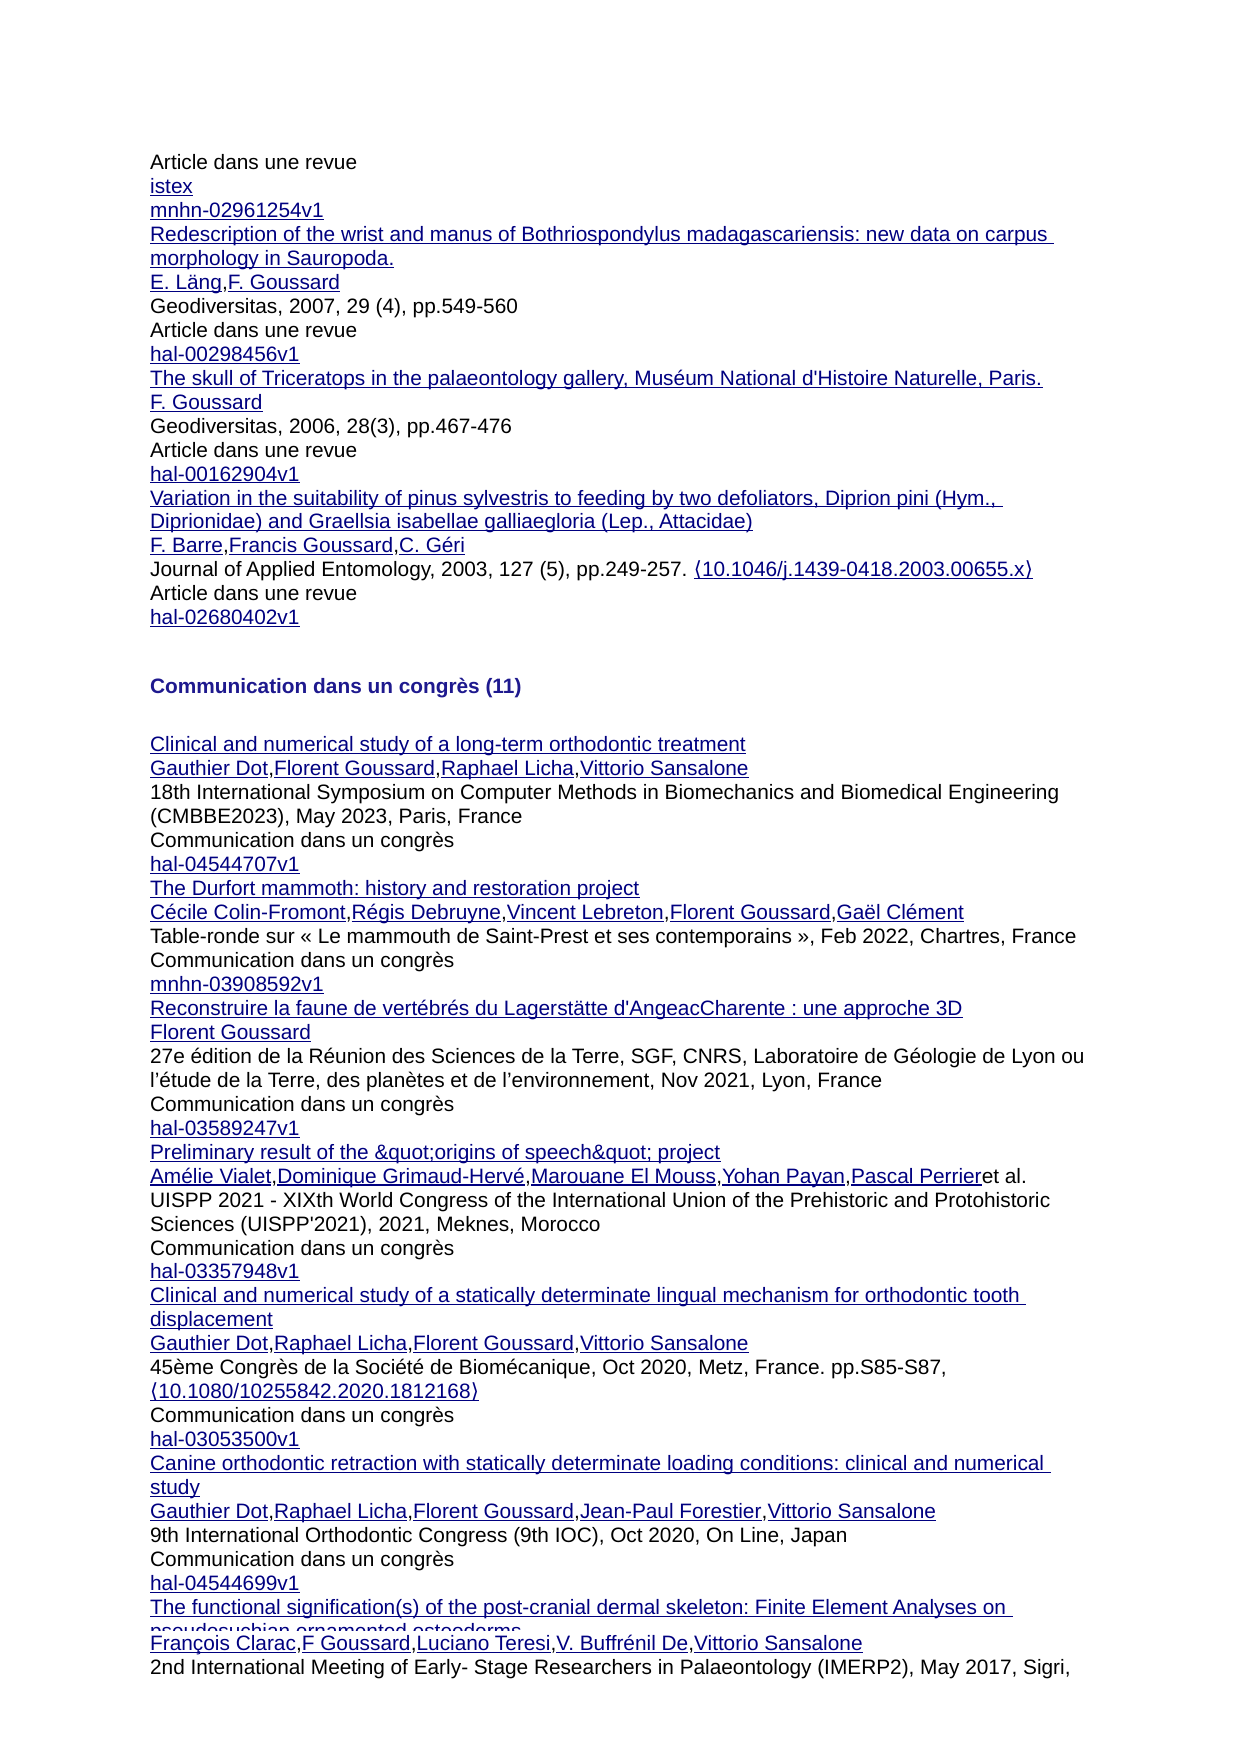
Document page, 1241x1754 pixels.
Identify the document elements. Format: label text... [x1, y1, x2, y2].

table_cell Variation in the suitability of pinus sylvestris to feeding by two defoliators, Diprion pini (Hym., Diprionidae) and Graellsia isabellae galliaegloria (Lep., Attacidae) F. Barre,Francis Goussard,C. Géri Journal of Applied Entomology, 2003, 127 (5), pp.249-257. ⟨10.1046/j.1439-0418.2003.00655.x⟩ Article dans une revue hal-02680402v1 [150, 485, 1090, 629]
table_cell The skull of Triceratops in the palaeontology gallery, Muséum National d'Histoire Naturelle, Paris. F. Goussard Geodiversitas, 2006, 28(3), pp.467-476 Article dans une revue hal-00162904v1 [150, 366, 1090, 485]
table_cell Redescription of the wrist and manus of Bothriospondylus madagascariensis: new data on carpus morphology in Sauropoda. E. Läng,F. Goussard Geodiversitas, 2007, 29 (4), pp.549-560 Article dans une revue hal-00298456v1 [150, 222, 1090, 366]
table_cell Article dans une revue istex mnhn-02961254v1 [150, 150, 1090, 222]
table_cell Preliminary result of the &quot;origins of speech&quot; project Amélie Vialet,Dominique Grimaud-Hervé,Marouane El Mouss,Yohan Payan,Pascal Perrieret al. UISPP 2021 - XIXth World Congress of the International Union of the Prehistoric and Protohistoric Sciences (UISPP'2021), 2021, Meknes, Morocco Communication dans un congrès hal-03357948v1 [150, 1140, 1090, 1283]
table_cell Clinical and numerical study of a statically determinate lingual mechanism for orthodontic tooth displacement Gauthier Dot,Raphael Licha,Florent Goussard,Vittorio Sansalone 45ème Congrès de la Société de Biomécanique, Oct 2020, Metz, France. pp.S85-S87, ⟨10.1080/10255842.2020.1812168⟩ Communication dans un congrès hal-03053500v1 [150, 1283, 1090, 1451]
table_cell Canine orthodontic retraction with statically determinate loading conditions: clinical and numerical study Gauthier Dot,Raphael Licha,Florent Goussard,Jean-Paul Forestier,Vittorio Sansalone 9th International Orthodontic Congress (9th IOC), Oct 2020, On Line, Japan Communication dans un congrès hal-04544699v1 [150, 1451, 1090, 1595]
table_cell The Durfort mammoth: history and restoration project Cécile Colin-Fromont,Régis Debruyne,Vincent Lebreton,Florent Goussard,Gaël Clément Table-ronde sur « Le mammouth de Saint-Prest et ses contemporains », Feb 2022, Chartres, France Communication dans un congrès mnhn-03908592v1 [150, 876, 1090, 996]
table_cell The functional signification(s) of the post-cranial dermal skeleton: Finite Element Analyses on pseudosuchian ornamented osteoderms François Clarac,F Goussard,Luciano Teresi,V. Buffrénil De,Vittorio Sansalone 2nd International Meeting of Early- Stage Researchers in Palaeontology (IMERP2), May 2017, Sigri, [150, 1595, 1090, 1679]
subtitle Communication dans un congrès (11) [150, 674, 1090, 698]
table_cell Reconstruire la faune de vertébrés du Lagerstätte d'AngeacCharente : une approche 3D Florent Goussard 27e édition de la Réunion des Sciences de la Terre, SGF, CNRS, Laboratoire de Géologie de Lyon ou l’étude de la Terre, des planètes et de l’environnement, Nov 2021, Lyon, France Communication dans un congrès hal-03589247v1 [150, 996, 1090, 1139]
table_header Clinical and numerical study of a long-term orthodontic treatment Gauthier Dot,Florent Goussard,Raphael Licha,Vittorio Sansalone 18th International Symposium on Computer Methods in Biomechanics and Biomedical Engineering (CMBBE2023), May 2023, Paris, France Communication dans un congrès hal-04544707v1 [150, 732, 1090, 876]
